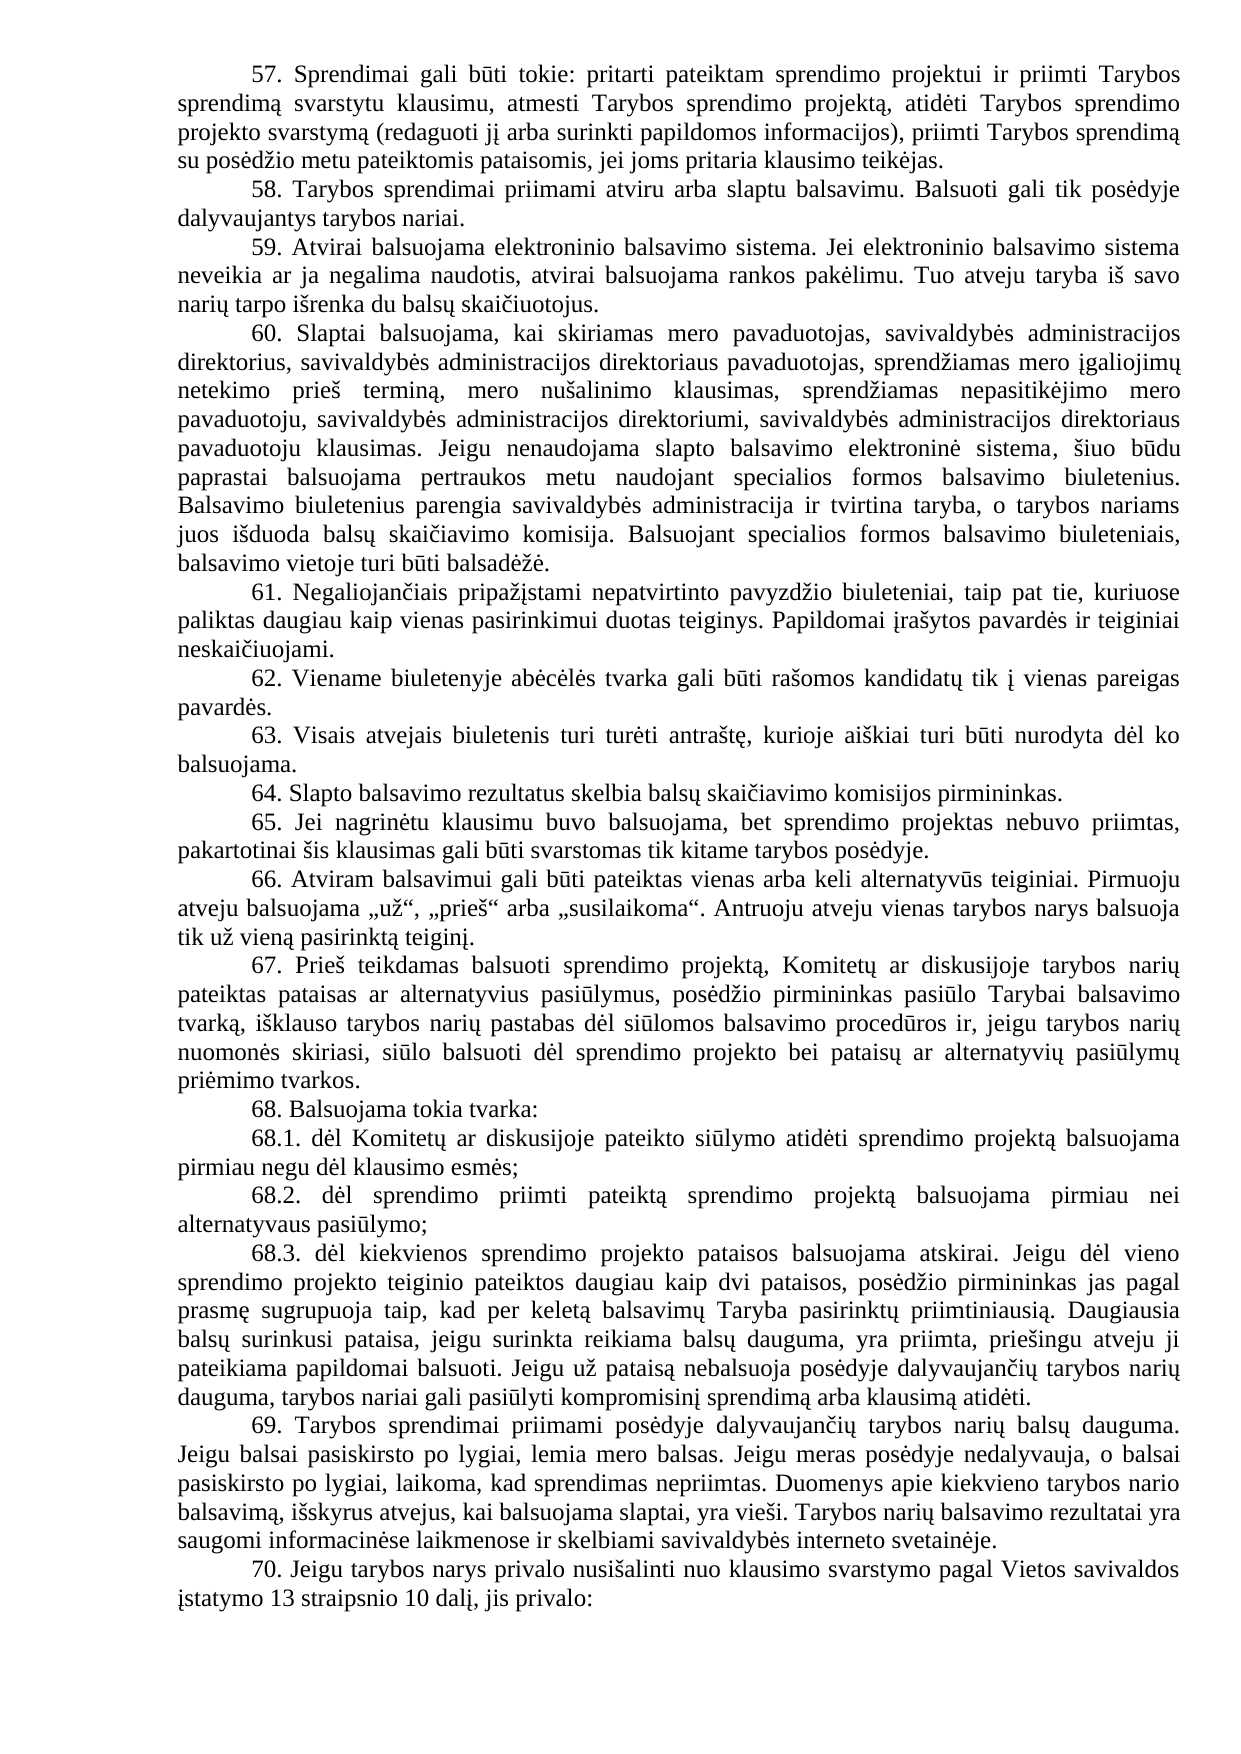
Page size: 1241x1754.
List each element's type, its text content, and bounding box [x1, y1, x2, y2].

text 63. Visais atvejais biuletenis turi turėti antraštę, kurioje aiškiai turi būti nurodyta dėl ko balsuojama. [177, 720, 1181, 778]
text 68.2. dėl sprendimo priimti pateiktą sprendimo projektą balsuojama pirmiau nei alternatyvaus pasiūlymo; [177, 1180, 1181, 1238]
text 58. Tarybos sprendimai priimami atviru arba slaptu balsavimu. Balsuoti gali tik posėdyje dalyvaujantys tarybos nariai. [177, 174, 1181, 232]
text 60. Slaptai balsuojama, kai skiriamas mero pavaduotojas, savivaldybės administracijos direktorius, savivaldybės administracijos direktoriaus pavaduotojas, sprendžiamas mero įgaliojimų netekimo prieš terminą, mero nušalinimo klausimas, sprendžiamas nepasitikėjimo mero pavaduotoju, savivaldybės administracijos direktoriumi, savivaldybės administracijos direktoriaus pavaduotoju klausimas. Jeigu nenaudojama slapto balsavimo elektroninė sistema, šiuo būdu paprastai balsuojama pertraukos metu naudojant specialios formos balsavimo biuletenius. Balsavimo biuletenius parengia savivaldybės administracija ir tvirtina taryba, o tarybos nariams juos išduoda balsų skaičiavimo komisija. Balsuojant specialios formos balsavimo biuleteniais, balsavimo vietoje turi būti balsadėžė. [177, 318, 1181, 577]
text 61. Negaliojančiais pripažįstami nepatvirtinto pavyzdžio biuleteniai, taip pat tie, kuriuose paliktas daugiau kaip vienas pasirinkimui duotas teiginys. Papildomai įrašytos pavardės ir teiginiai neskaičiuojami. [177, 577, 1181, 663]
text 66. Atviram balsavimui gali būti pateiktas vienas arba keli alternatyvūs teiginiai. Pirmuoju atveju balsuojama „už“, „prieš“ arba „susilaikoma“. Antruoju atveju vienas tarybos narys balsuoja tik už vieną pasirinktą teiginį. [177, 864, 1181, 950]
text 70. Jeigu tarybos narys privalo nusišalinti nuo klausimo svarstymo pagal Vietos savivaldos įstatymo 13 straipsnio 10 dalį, jis privalo: [177, 1554, 1181, 1612]
text 57. Sprendimai gali būti tokie: pritarti pateiktam sprendimo projektui ir priimti Tarybos sprendimą svarstytu klausimu, atmesti Tarybos sprendimo projektą, atidėti Tarybos sprendimo projekto svarstymą (redaguoti jį arba surinkti papildomos informacijos), priimti Tarybos sprendimą su posėdžio metu pateiktomis pataisomis, jei joms pritaria klausimo teikėjas. [177, 59, 1181, 174]
text 59. Atvirai balsuojama elektroninio balsavimo sistema. Jei elektroninio balsavimo sistema neveikia ar ja negalima naudotis, atvirai balsuojama rankos pakėlimu. Tuo atveju taryba iš savo narių tarpo išrenka du balsų skaičiuotojus. [177, 232, 1181, 318]
text 65. Jei nagrinėtu klausimu buvo balsuojama, bet sprendimo projektas nebuvo priimtas, pakartotinai šis klausimas gali būti svarstomas tik kitame tarybos posėdyje. [177, 807, 1181, 864]
text 68.3. dėl kiekvienos sprendimo projekto pataisos balsuojama atskirai. Jeigu dėl vieno sprendimo projekto teiginio pateiktos daugiau kaip dvi pataisos, posėdžio pirmininkas jas pagal prasmę sugrupuoja taip, kad per keletą balsavimų Taryba pasirinktų priimtiniausią. Daugiausia balsų surinkusi pataisa, jeigu surinkta reikiama balsų dauguma, yra priimta, priešingu atveju ji pateikiama papildomai balsuoti. Jeigu už pataisą nebalsuoja posėdyje dalyvaujančių tarybos narių dauguma, tarybos nariai gali pasiūlyti kompromisinį sprendimą arba klausimą atidėti. [177, 1238, 1181, 1410]
text 64. Slapto balsavimo rezultatus skelbia balsų skaičiavimo komisijos pirmininkas. [177, 778, 1181, 807]
text 62. Viename biuletenyje abėcėlės tvarka gali būti rašomos kandidatų tik į vienas pareigas pavardės. [177, 663, 1181, 720]
text 68. Balsuojama tokia tvarka: [177, 1094, 1181, 1123]
text 68.1. dėl Komitetų ar diskusijoje pateikto siūlymo atidėti sprendimo projektą balsuojama pirmiau negu dėl klausimo esmės; [177, 1123, 1181, 1180]
text 69. Tarybos sprendimai priimami posėdyje dalyvaujančių tarybos narių balsų dauguma. Jeigu balsai pasiskirsto po lygiai, lemia mero balsas. Jeigu meras posėdyje nedalyvauja, o balsai pasiskirsto po lygiai, laikoma, kad sprendimas nepriimtas. Duomenys apie kiekvieno tarybos nario balsavimą, išskyrus atvejus, kai balsuojama slaptai, yra vieši. Tarybos narių balsavimo rezultatai yra saugomi informacinėse laikmenose ir skelbiami savivaldybės interneto svetainėje. [177, 1410, 1181, 1554]
text 67. Prieš teikdamas balsuoti sprendimo projektą, Komitetų ar diskusijoje tarybos narių pateiktas pataisas ar alternatyvius pasiūlymus, posėdžio pirmininkas pasiūlo Tarybai balsavimo tvarką, išklauso tarybos narių pastabas dėl siūlomos balsavimo procedūros ir, jeigu tarybos narių nuomonės skiriasi, siūlo balsuoti dėl sprendimo projekto bei pataisų ar alternatyvių pasiūlymų priėmimo tvarkos. [177, 950, 1181, 1094]
